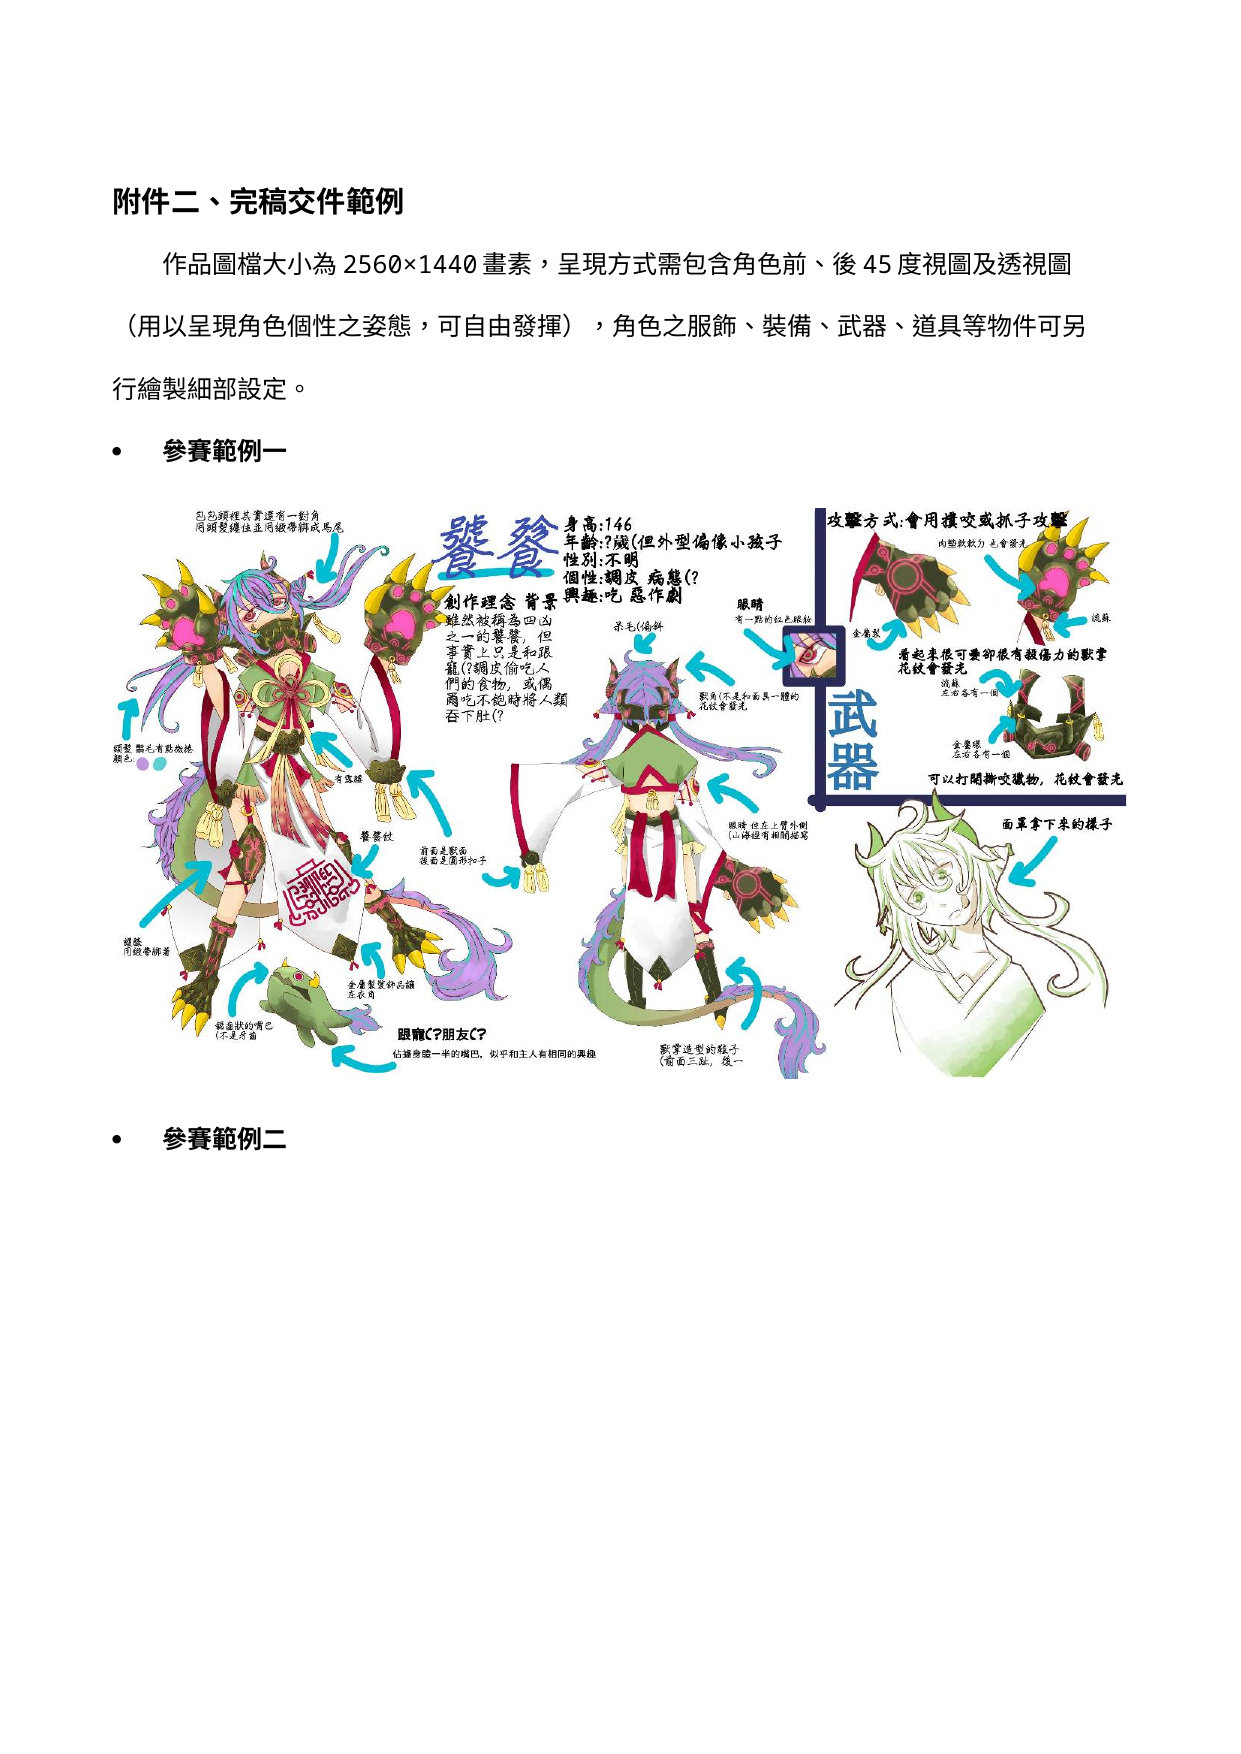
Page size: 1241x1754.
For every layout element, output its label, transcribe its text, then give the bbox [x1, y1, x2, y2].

list 參賽範例二 [112, 1096, 1103, 1158]
text 作品圖檔大小為2560×1440畫素，呈現方式需包含角色前、後45度視圖及透視圖（用以呈現角色個性之姿態，可自由發揮），角色之服飾、裝備、武器、道具等物件可另行繪製細部設定。 [112, 221, 1103, 408]
list 參賽範例一 [112, 408, 1103, 471]
text 附件二、完稿交件範例 [112, 158, 1103, 221]
